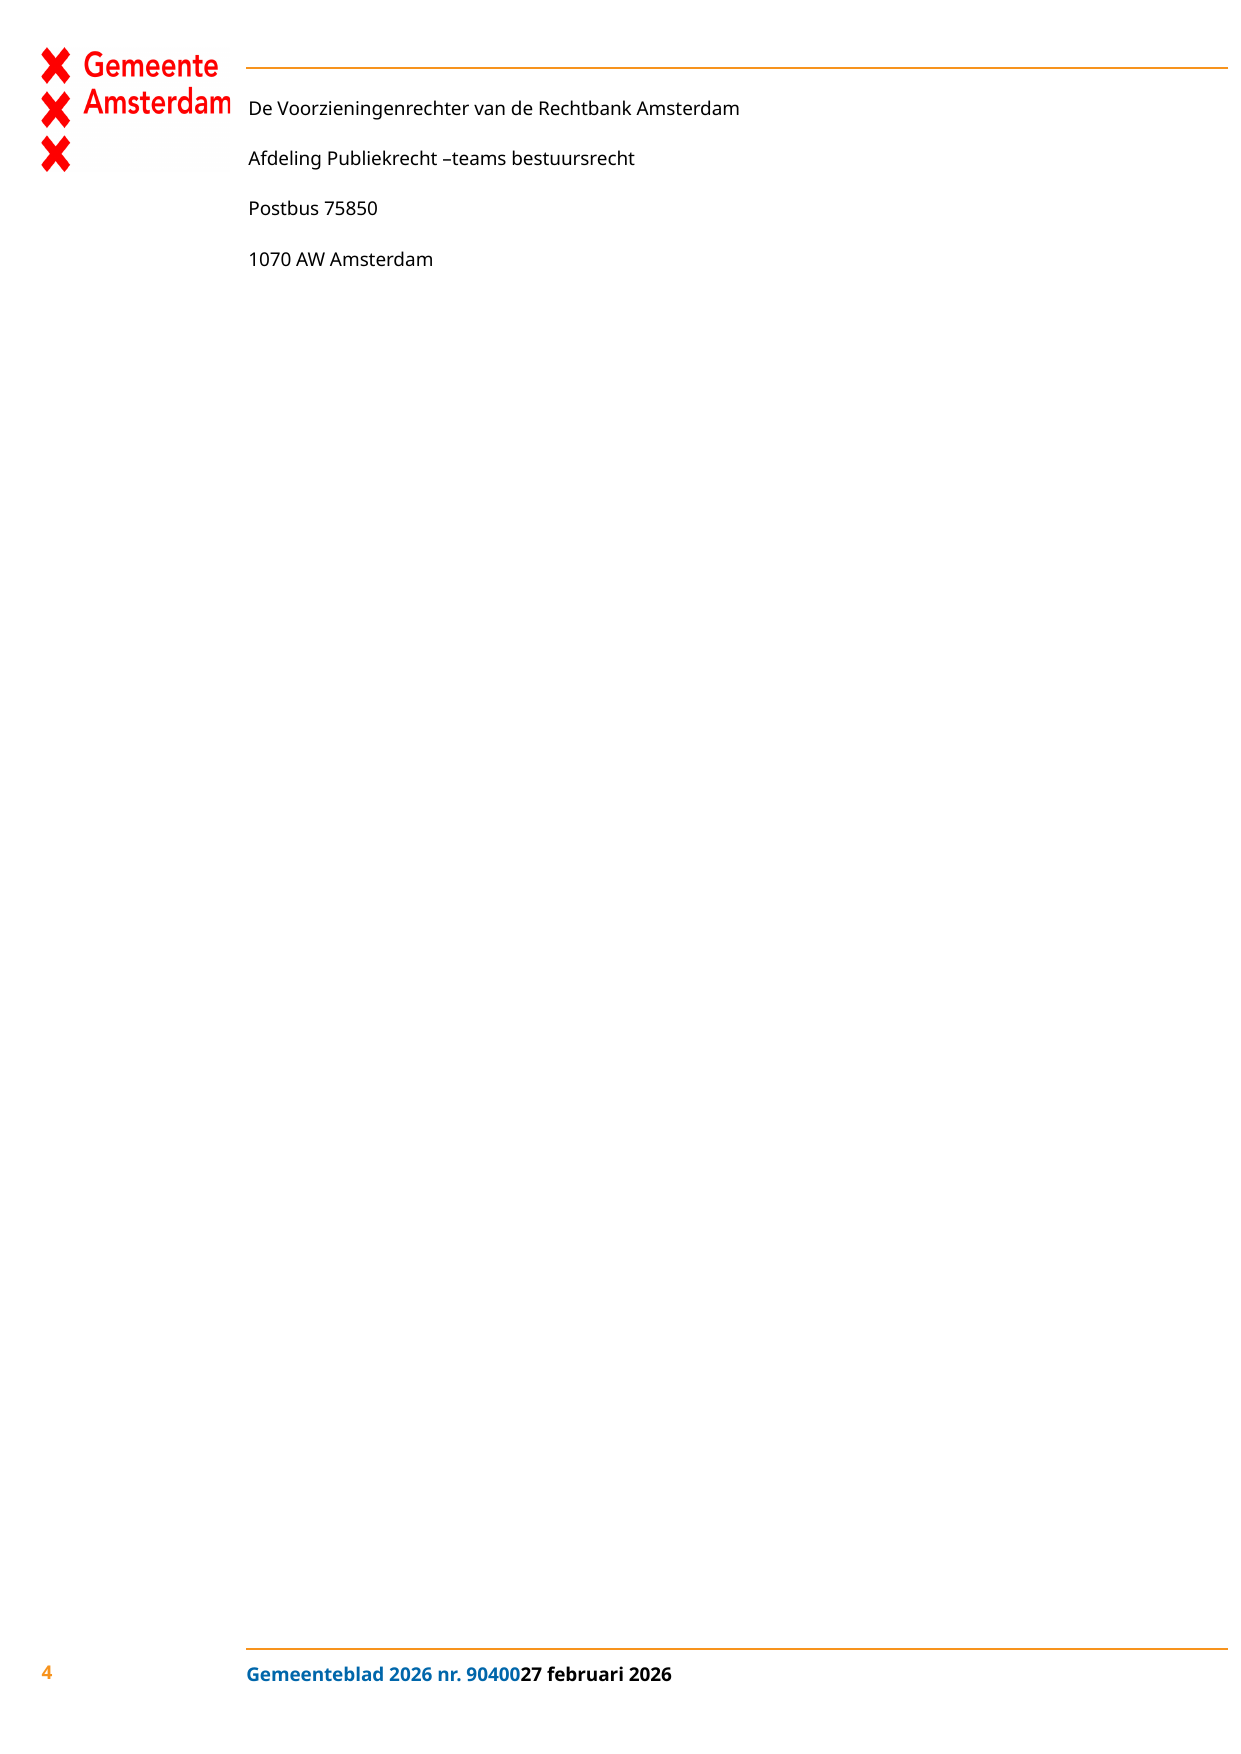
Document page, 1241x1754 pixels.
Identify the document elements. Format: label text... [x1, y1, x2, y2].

text Afdeling Publiekrecht –teams bestuursrecht [248, 145, 1152, 171]
picture [41, 47, 231, 172]
text Postbus 75850 [248, 196, 1152, 221]
text 1070 AW Amsterdam [248, 246, 1152, 272]
text De Voorzieningenrechter van de Rechtbank Amsterdam [248, 95, 1152, 121]
